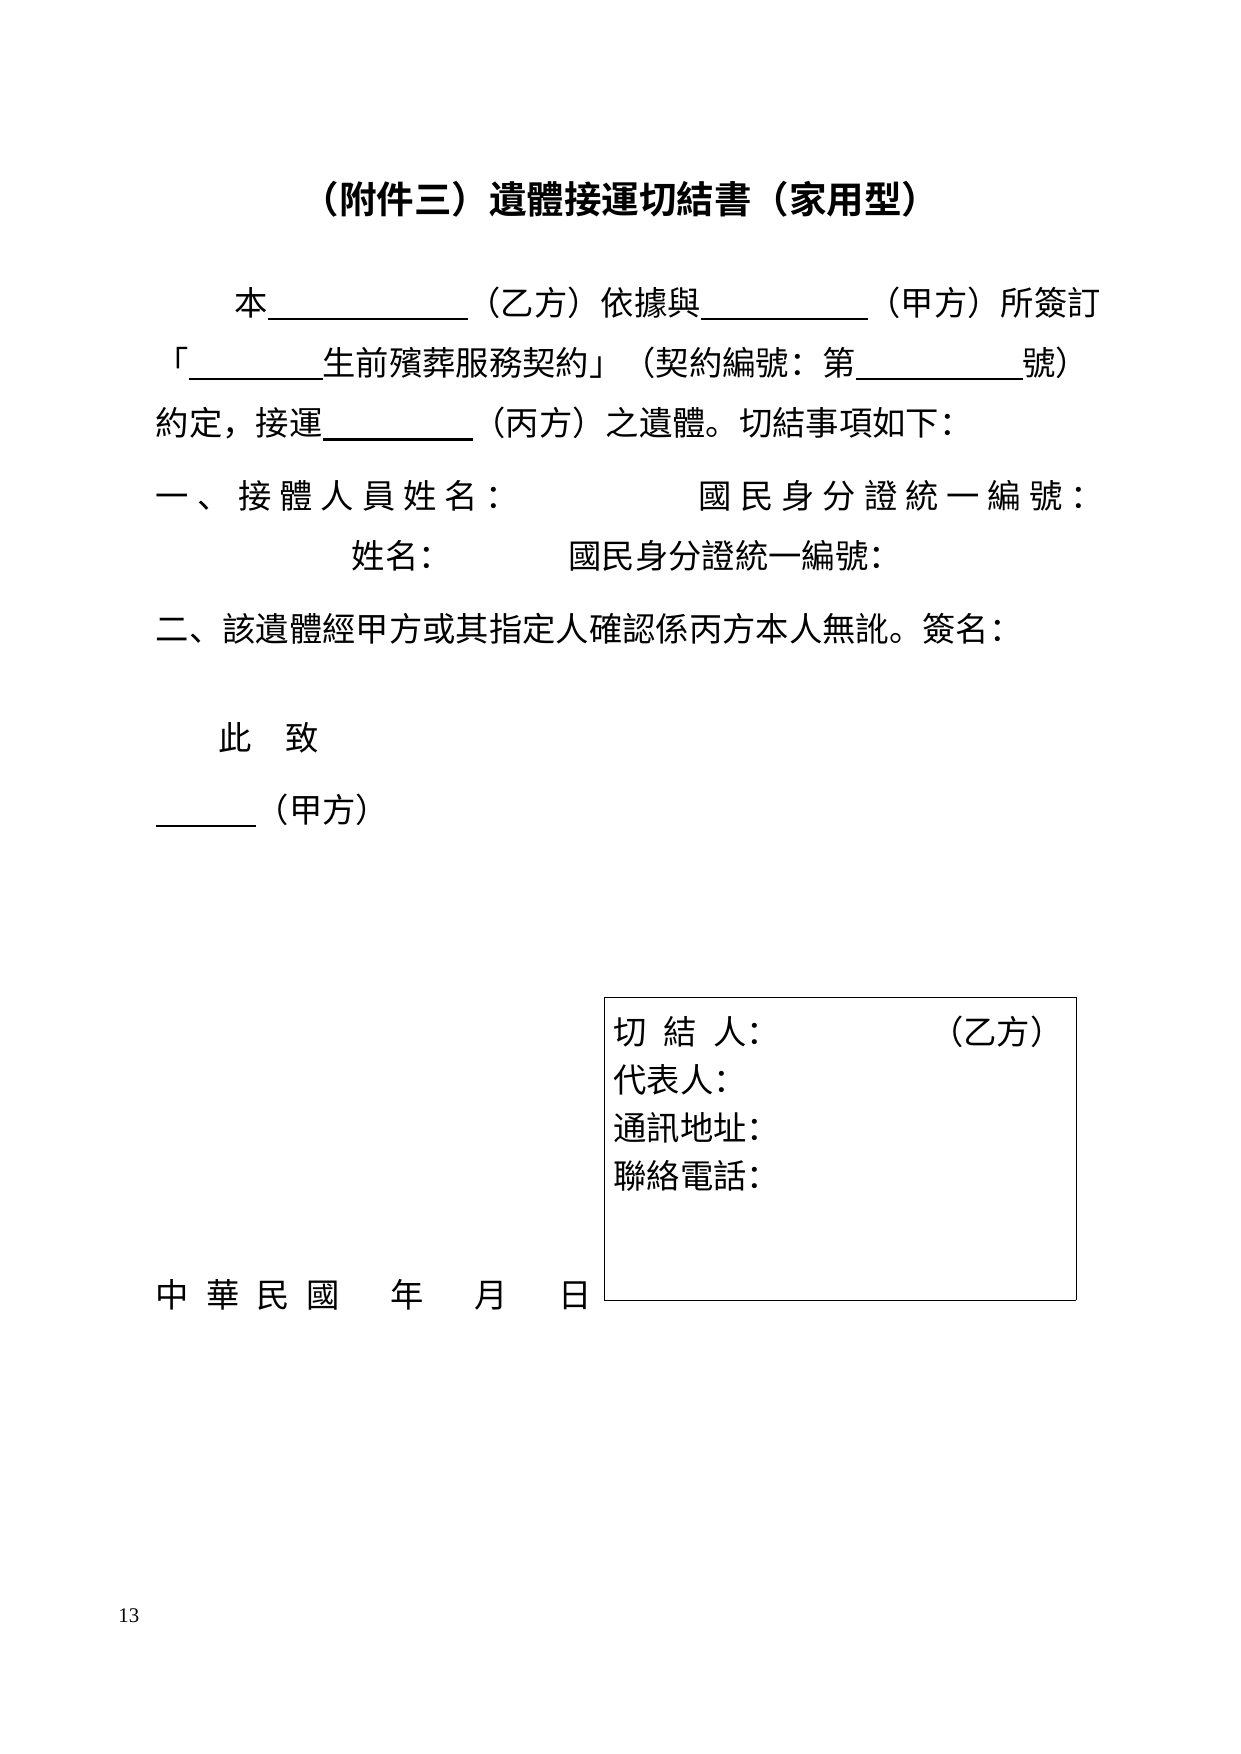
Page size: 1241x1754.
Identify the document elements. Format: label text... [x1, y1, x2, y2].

text 二、該遺體經甲方或其指定人確認係丙方本人無訛。簽名： [156, 603, 1122, 651]
text 代表人： [613, 1054, 1067, 1102]
text （附件三）遺體接運切結書（家用型） [118, 169, 1122, 224]
text 本 （乙方）依據與 （甲方）所簽訂「 生前殯葬服務契約」（契約編號：第 號）約定，接運 （丙方）之遺體。切結事項如下： [156, 277, 1103, 445]
text 此 致 [118, 712, 1122, 760]
text 切 結 人： （乙方） [613, 1006, 1067, 1054]
text 聯絡電話： [613, 1150, 1067, 1198]
text （甲方） [156, 784, 1122, 832]
text 中華民國 年 月 日 [156, 1268, 1103, 1317]
text 一、接體人員姓名： 國民身分證統一編號： [156, 470, 1103, 518]
text 姓名： 國民身分證統一編號： [118, 530, 1122, 578]
text 通訊地址： [613, 1102, 1067, 1150]
